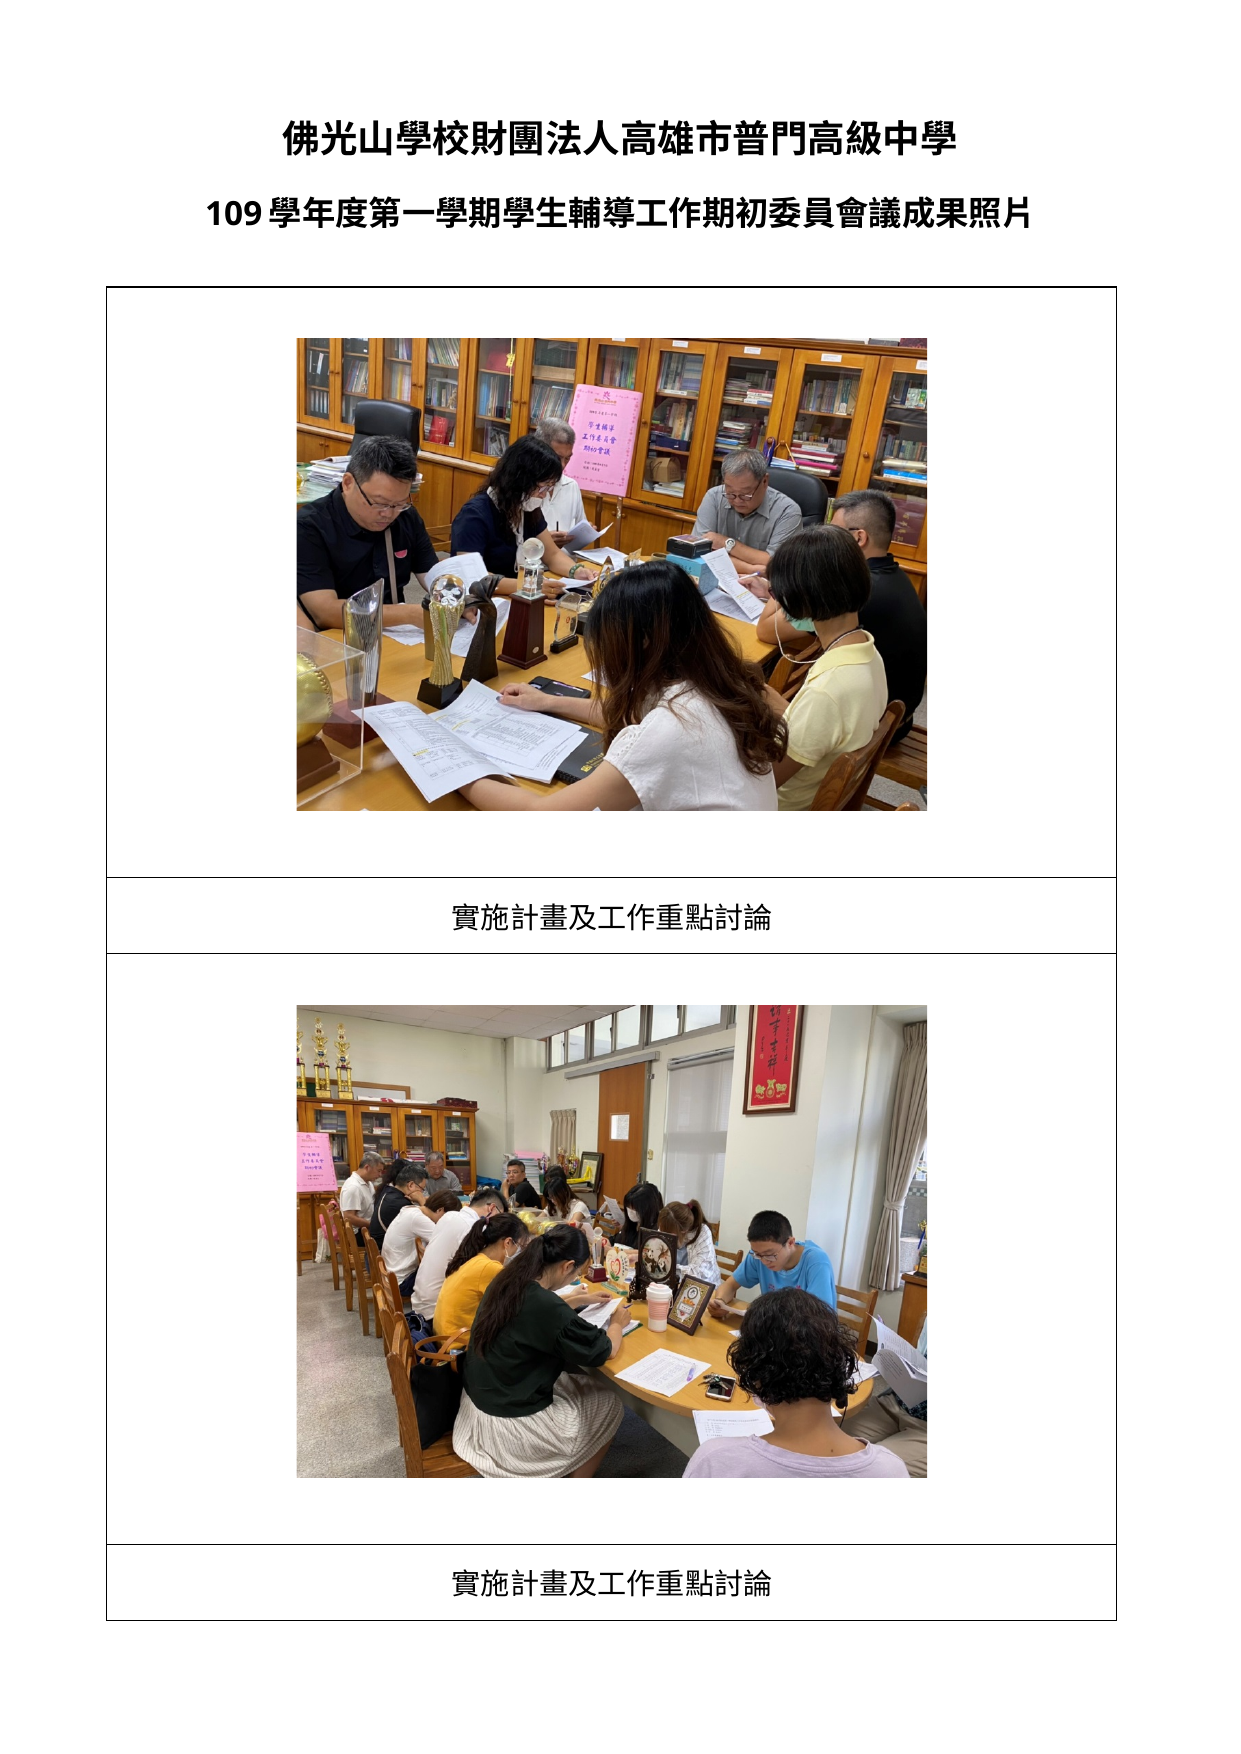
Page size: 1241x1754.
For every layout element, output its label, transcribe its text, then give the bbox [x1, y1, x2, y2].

table_cell [107, 954, 1116, 1543]
text 佛光山學校財團法人高雄市普門高級中學 [118, 99, 1122, 174]
table_cell 實施計畫及工作重點討論 [107, 878, 1116, 953]
table_header [107, 288, 1116, 877]
picture [296, 338, 928, 811]
table_cell 實施計畫及工作重點討論 [107, 1545, 1116, 1619]
picture [296, 1005, 928, 1478]
text 109學年度第一學期學生輔導工作期初委員會議成果照片 [118, 174, 1122, 249]
